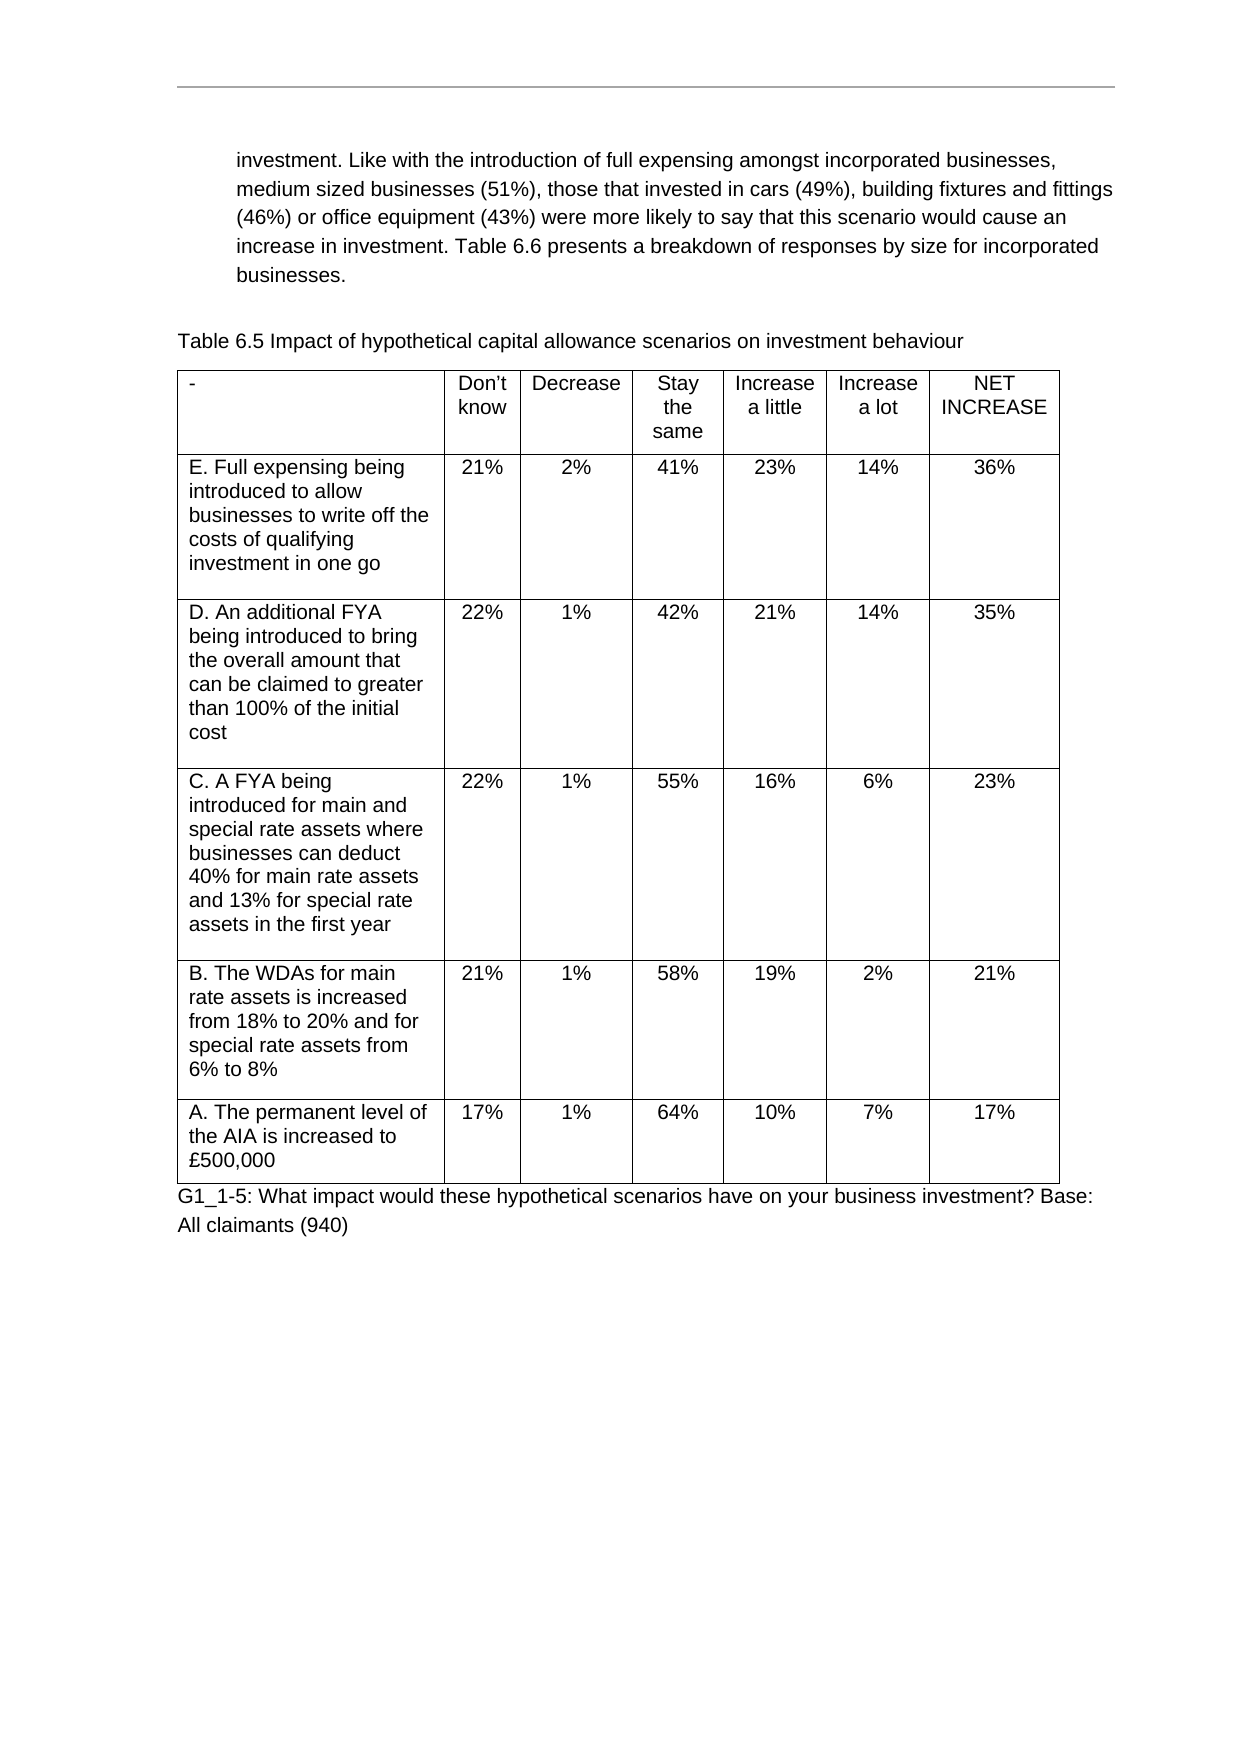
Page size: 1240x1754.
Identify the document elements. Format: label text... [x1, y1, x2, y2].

table_cell A. The permanent level of the AIA is increased to £500,000 [178, 1100, 444, 1183]
table_cell 21% [445, 961, 520, 1099]
table_cell 36% [930, 455, 1059, 599]
table_header NET INCREASE [930, 371, 1059, 454]
table_cell 1% [521, 600, 632, 767]
table_cell 14% [827, 600, 929, 767]
table_cell 21% [724, 600, 826, 767]
table_header Stay the same [633, 371, 723, 454]
table_cell 58% [633, 961, 723, 1099]
table_cell 7% [827, 1100, 929, 1183]
table_header Decrease [521, 371, 632, 454]
table_cell 16% [724, 769, 826, 960]
text G1_1-5: What impact would these hypothetical scenarios have on your business investment? Base: All claimants (940) [177, 1184, 1115, 1236]
table_header Don’t know [445, 371, 520, 454]
table_cell 35% [930, 600, 1059, 767]
table_cell 1% [521, 1100, 632, 1183]
table_cell 17% [445, 1100, 520, 1183]
table_cell 19% [724, 961, 826, 1099]
table_cell D. An additional FYA being introduced to bring the overall amount that can be claimed to greater than 100% of the initial cost [178, 600, 444, 767]
table_cell 42% [633, 600, 723, 767]
table_cell C. A FYA being introduced for main and special rate assets where businesses can deduct 40% for main rate assets and 13% for special rate assets in the first year [178, 769, 444, 960]
table_cell 21% [930, 961, 1059, 1099]
table_cell 22% [445, 769, 520, 960]
table_cell 1% [521, 961, 632, 1099]
table_cell 22% [445, 600, 520, 767]
table_cell 14% [827, 455, 929, 599]
list Around a third (35%) of businesses (36% incorporated and 27% unincorporated businesses) said an additional FYA being introduced to bring the overall amount that can be claimed to greater than 100% of the initial cost (scenario D) would result in increased investment. Like with the introduction of full expensing amongst incorporated businesses, medium sized businesses (51%), those that invested in cars (49%), building fixtures and fittings (46%) or office equipment (43%) were more likely to say that this scenario would cause an increase in investment. Table 6.6 presents a breakdown of responses by size for incorporated businesses. [236, 148, 1115, 287]
table_cell 10% [724, 1100, 826, 1183]
table_cell 64% [633, 1100, 723, 1183]
table_cell 1% [521, 769, 632, 960]
table_cell 23% [930, 769, 1059, 960]
table_cell 23% [724, 455, 826, 599]
table_cell 17% [930, 1100, 1059, 1183]
table_cell 2% [521, 455, 632, 599]
table_header - [178, 371, 444, 454]
table_cell 21% [445, 455, 520, 599]
table_cell 55% [633, 769, 723, 960]
table_cell 41% [633, 455, 723, 599]
table_header Increase a lot [827, 371, 929, 454]
table_header Increase a little [724, 371, 826, 454]
table_cell B. The WDAs for main rate assets is increased from 18% to 20% and for special rate assets from 6% to 8% [178, 961, 444, 1099]
text Table 6.5 Impact of hypothetical capital allowance scenarios on investment behaviour [177, 329, 1115, 353]
table_cell E. Full expensing being introduced to allow businesses to write off the costs of qualifying investment in one go [178, 455, 444, 599]
table_cell 2% [827, 961, 929, 1099]
table_cell 6% [827, 769, 929, 960]
